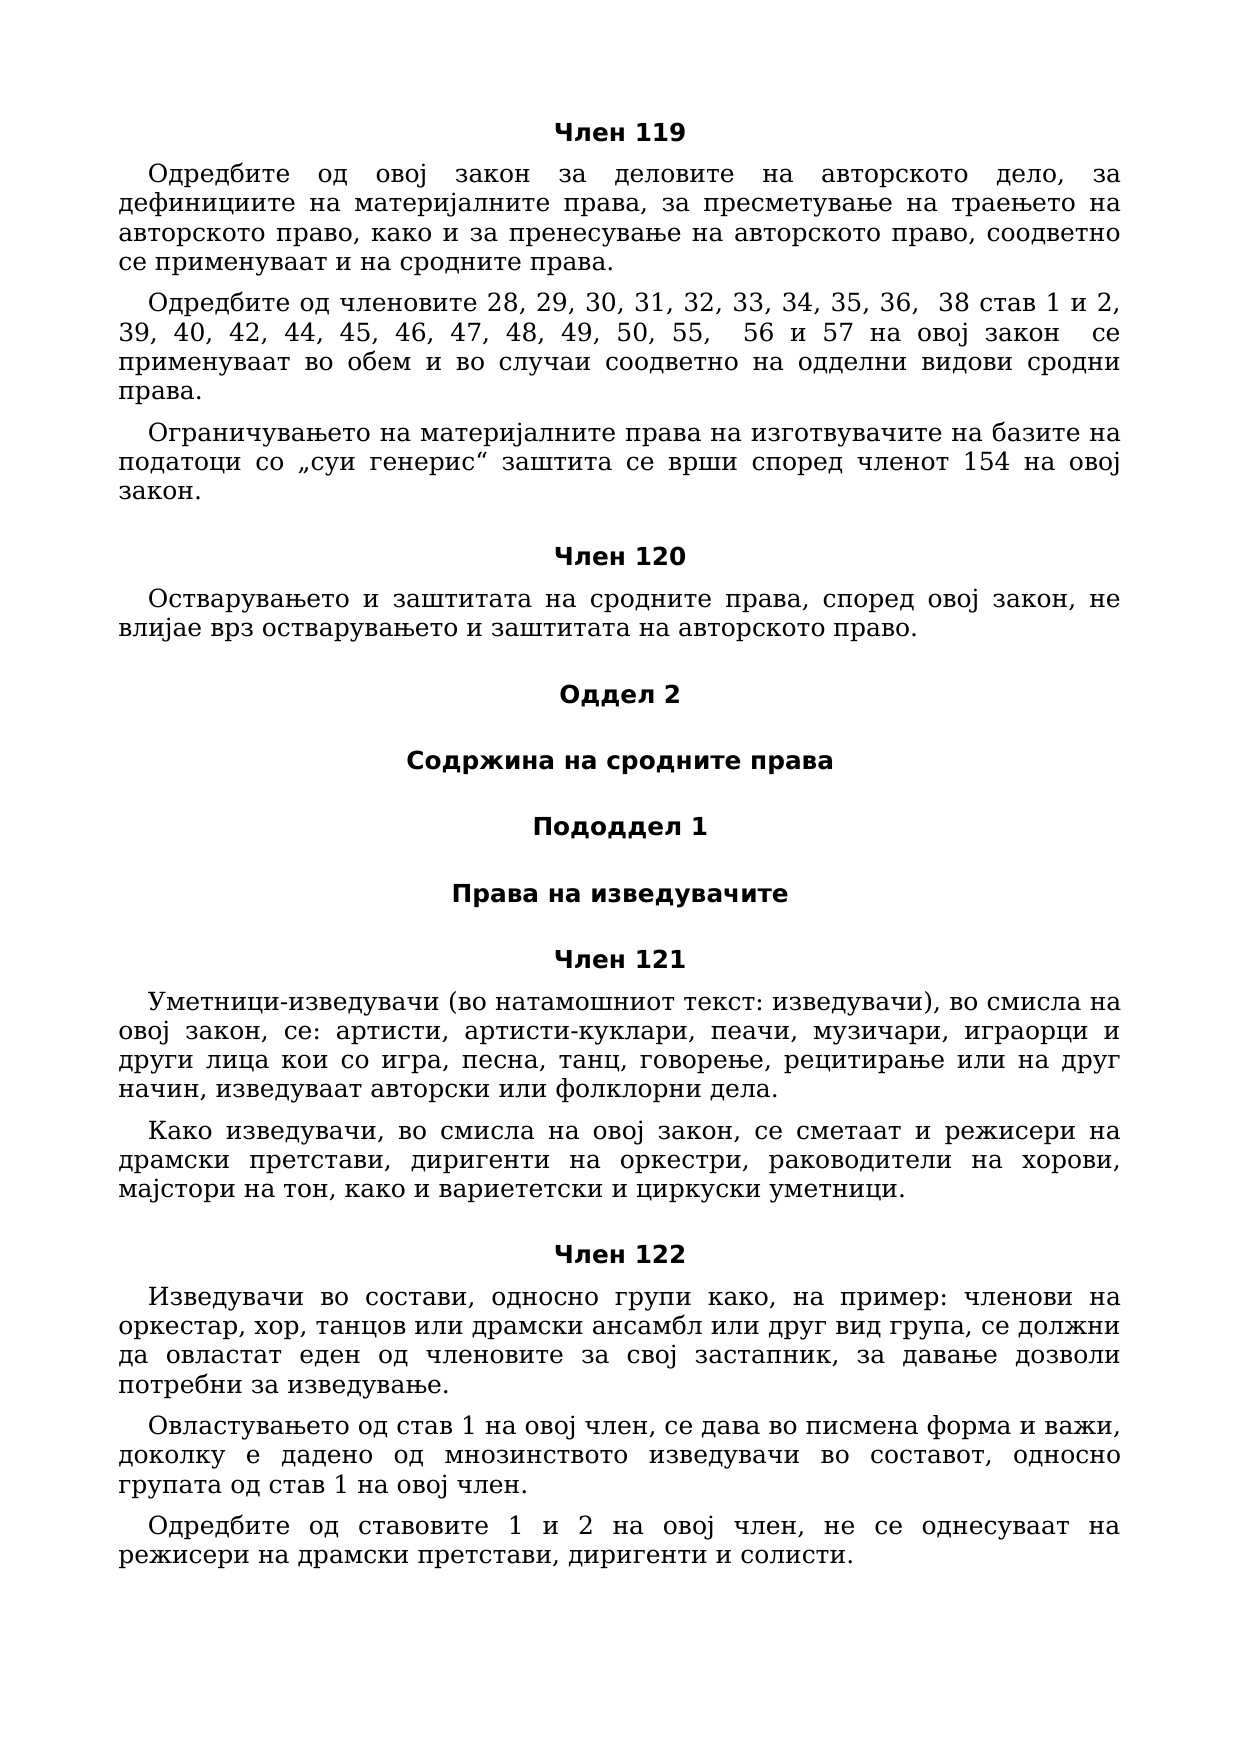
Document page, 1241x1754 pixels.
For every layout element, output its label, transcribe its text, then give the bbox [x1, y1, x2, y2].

subtitle Оддел 2 [118, 680, 1122, 709]
text Изведувачи во состави, односно групи како, на пример: членови на оркестар, хор, танцов или драмски ансамбл или друг вид група, се должни да овластат еден од членовите за свој застапник, за давање дозволи потребни за изведување. [118, 1282, 1122, 1399]
text Одредбите од овој закон за деловите на авторското дело, за дефинициите на материјалните права, за пресметување на траењето на авторското право, како и за пренесување на авторското право, соодветно се применуваат и на сродните права. [118, 159, 1122, 276]
text Остварувањето и заштитата на сродните права, според овој закон, не влијае врз остварувањето и заштитата на авторското право. [118, 584, 1122, 642]
subtitle Содржина на сродните права [118, 746, 1122, 775]
text Овластувањето од став 1 на овој член, се дава во писмена форма и важи, доколку е дадено од мнозинството изведувачи во составот, односно групата од став 1 на овој член. [118, 1411, 1122, 1499]
subtitle Член 121 [118, 945, 1122, 974]
text Одредбите од ставовите 1 и 2 на овој член, не се однесуваат на режисери на драмски претстави, диригенти и солисти. [118, 1511, 1122, 1570]
subtitle Права на изведувачите [118, 879, 1122, 908]
text Ограничувањето на материјалните права на изготвувачите на базите на податоци со „суи генерис“ заштита се врши според членот 154 на овој закон. [118, 418, 1122, 505]
subtitle Пододдел 1 [118, 813, 1122, 842]
subtitle Член 122 [118, 1241, 1122, 1270]
subtitle Член 120 [118, 543, 1122, 572]
text Одредбите од членовите 28, 29, 30, 31, 32, 33, 34, 35, 36, 38 став 1 и 2, 39, 40, 42, 44, 45, 46, 47, 48, 49, 50, 55, 56 и 57 на овој закон се применуваат во обем и во случаи соодветно на одделни видови сродни права. [118, 289, 1122, 405]
subtitle Член 119 [118, 118, 1122, 147]
text Како изведувачи, во смисла на овој закон, се сметаат и режисери на драмски претстави, диригенти на оркестри, раководители на хорови, мајстори на тон, како и вариететски и циркуски уметници. [118, 1116, 1122, 1203]
text Уметници-изведувачи (во натамошниот текст: изведувачи), во смисла на овој закон, се: артисти, артисти-куклари, пеачи, музичари, играорци и други лица кои со игра, песна, танц, говорење, рецитирање или на друг начин, изведуваат авторски или фолклорни дела. [118, 987, 1122, 1103]
